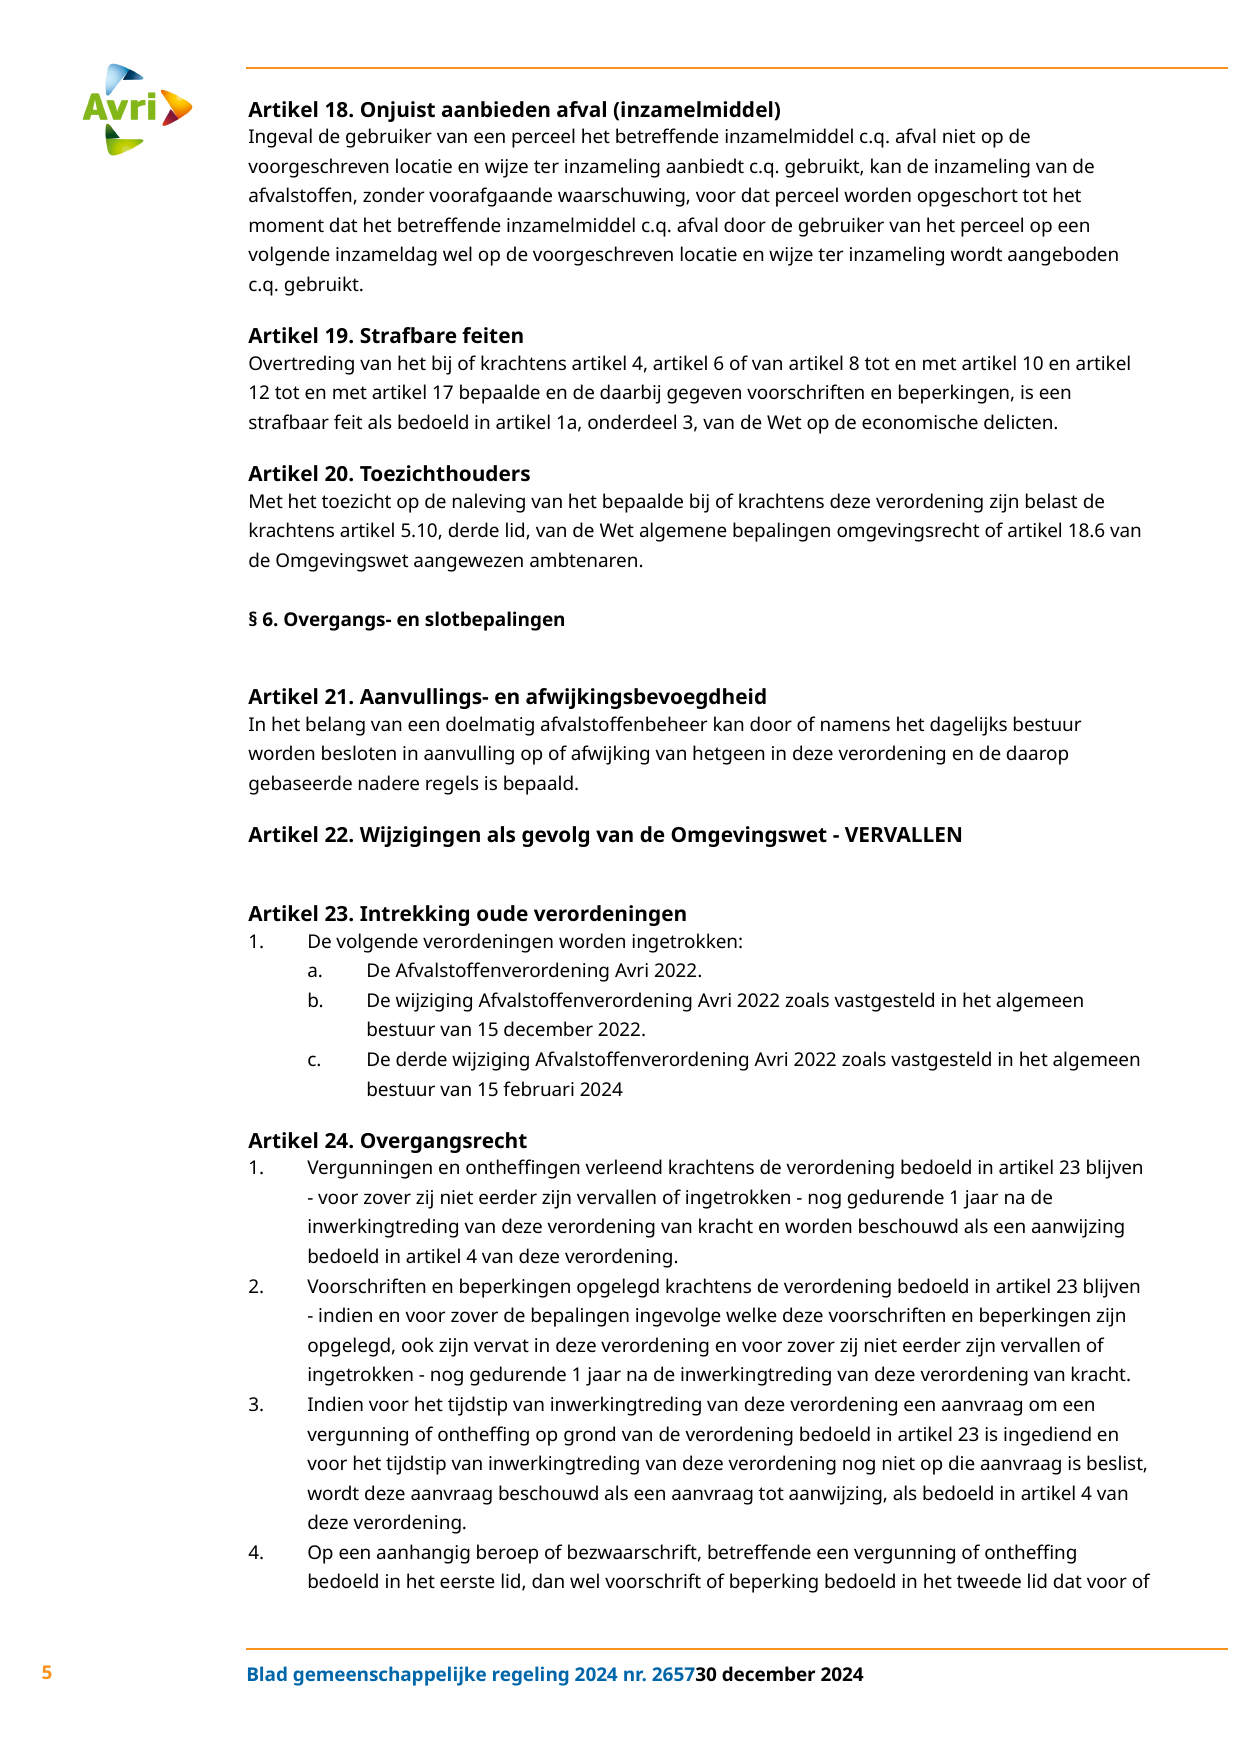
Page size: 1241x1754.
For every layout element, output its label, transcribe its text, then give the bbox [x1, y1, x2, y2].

text Ingeval de gebruiker van een perceel het betreffende inzamelmiddel c.q. afval niet op de voorgeschreven locatie en wijze ter inzameling aanbiedt c.q. gebruikt, kan de inzameling van de afvalstoffen, zonder voorafgaande waarschuwing, voor dat perceel worden opgeschort tot het moment dat het betreffende inzamelmiddel c.q. afval door de gebruiker van het perceel op een volgende inzameldag wel op de voorgeschreven locatie en wijze ter inzameling wordt aangeboden c.q. gebruikt. [248, 123, 1152, 297]
list Op een aanhangig beroep of bezwaarschrift, betreffende een vergunning of ontheffing bedoeld in het eerste lid, dan wel voorschrift of beperking bedoeld in het tweede lid dat voor of [248, 1539, 1152, 1594]
text § 6. Overgangs- en slotbepalingen [248, 606, 1152, 632]
text Met het toezicht op de naleving van het bepaalde bij of krachtens deze verordening zijn belast de krachtens artikel 5.10, derde lid, van de Wet algemene bepalingen omgevingsrecht of artikel 18.6 van de Omgevingswet aangewezen ambtenaren. [248, 488, 1152, 573]
text Artikel 18. Onjuist aanbieden afval (inzamelmiddel) [248, 95, 1152, 123]
list Vergunningen en ontheffingen verleend krachtens de verordening bedoeld in artikel 23 blijven - voor zover zij niet eerder zijn vervallen of ingetrokken - nog gedurende 1 jaar na de inwerkingtreding van deze verordening van kracht en worden beschouwd als een aanwijzing bedoeld in artikel 4 van deze verordening. [248, 1154, 1152, 1269]
text Overtreding van het bij of krachtens artikel 4, artikel 6 of van artikel 8 tot en met artikel 10 en artikel 12 tot en met artikel 17 bepaalde en de daarbij gegeven voorschriften en beperkingen, is een strafbaar feit als bedoeld in artikel 1a, onderdeel 3, van de Wet op de economische delicten. [248, 350, 1152, 435]
text Artikel 19. Strafbare feiten [248, 322, 1152, 350]
list Voorschriften en beperkingen opgelegd krachtens de verordening bedoeld in artikel 23 blijven - indien en voor zover de bepalingen ingevolge welke deze voorschriften en beperkingen zijn opgelegd, ook zijn vervat in deze verordening en voor zover zij niet eerder zijn vervallen of ingetrokken - nog gedurende 1 jaar na de inwerkingtreding van deze verordening van kracht. [248, 1273, 1152, 1387]
list De wijziging Afvalstoffenverordening Avri 2022 zoals vastgesteld in het algemeen bestuur van 15 december 2022. [307, 987, 1152, 1042]
text Artikel 21. Aanvullings- en afwijkingsbevoegdheid [248, 682, 1152, 711]
text Artikel 24. Overgangsrecht [248, 1126, 1152, 1154]
list Indien voor het tijdstip van inwerkingtreding van deze verordening een aanvraag om een vergunning of ontheffing op grond van de verordening bedoeld in artikel 23 is ingediend en voor het tijdstip van inwerkingtreding van deze verordening nog niet op die aanvraag is beslist, wordt deze aanvraag beschouwd als een aanvraag tot aanwijzing, als bedoeld in artikel 4 van deze verordening. [248, 1391, 1152, 1535]
text Artikel 22. Wijzigingen als gevolg van de Omgevingswet - VERVALLEN [248, 821, 1152, 849]
list De Afvalstoffenverordening Avri 2022. [307, 957, 1152, 983]
picture [41, 47, 231, 172]
list De derde wijziging Afvalstoffenverordening Avri 2022 zoals vastgesteld in het algemeen bestuur van 15 februari 2024 [307, 1046, 1152, 1101]
list De volgende verordeningen worden ingetrokken: [248, 928, 1152, 953]
text Artikel 23. Intrekking oude verordeningen [248, 899, 1152, 928]
text In het belang van een doelmatig afvalstoffenbeheer kan door of namens het dagelijks bestuur worden besloten in aanvulling op of afwijking van hetgeen in deze verordening en de daarop gebaseerde nadere regels is bepaald. [248, 711, 1152, 796]
text Artikel 20. Toezichthouders [248, 459, 1152, 488]
